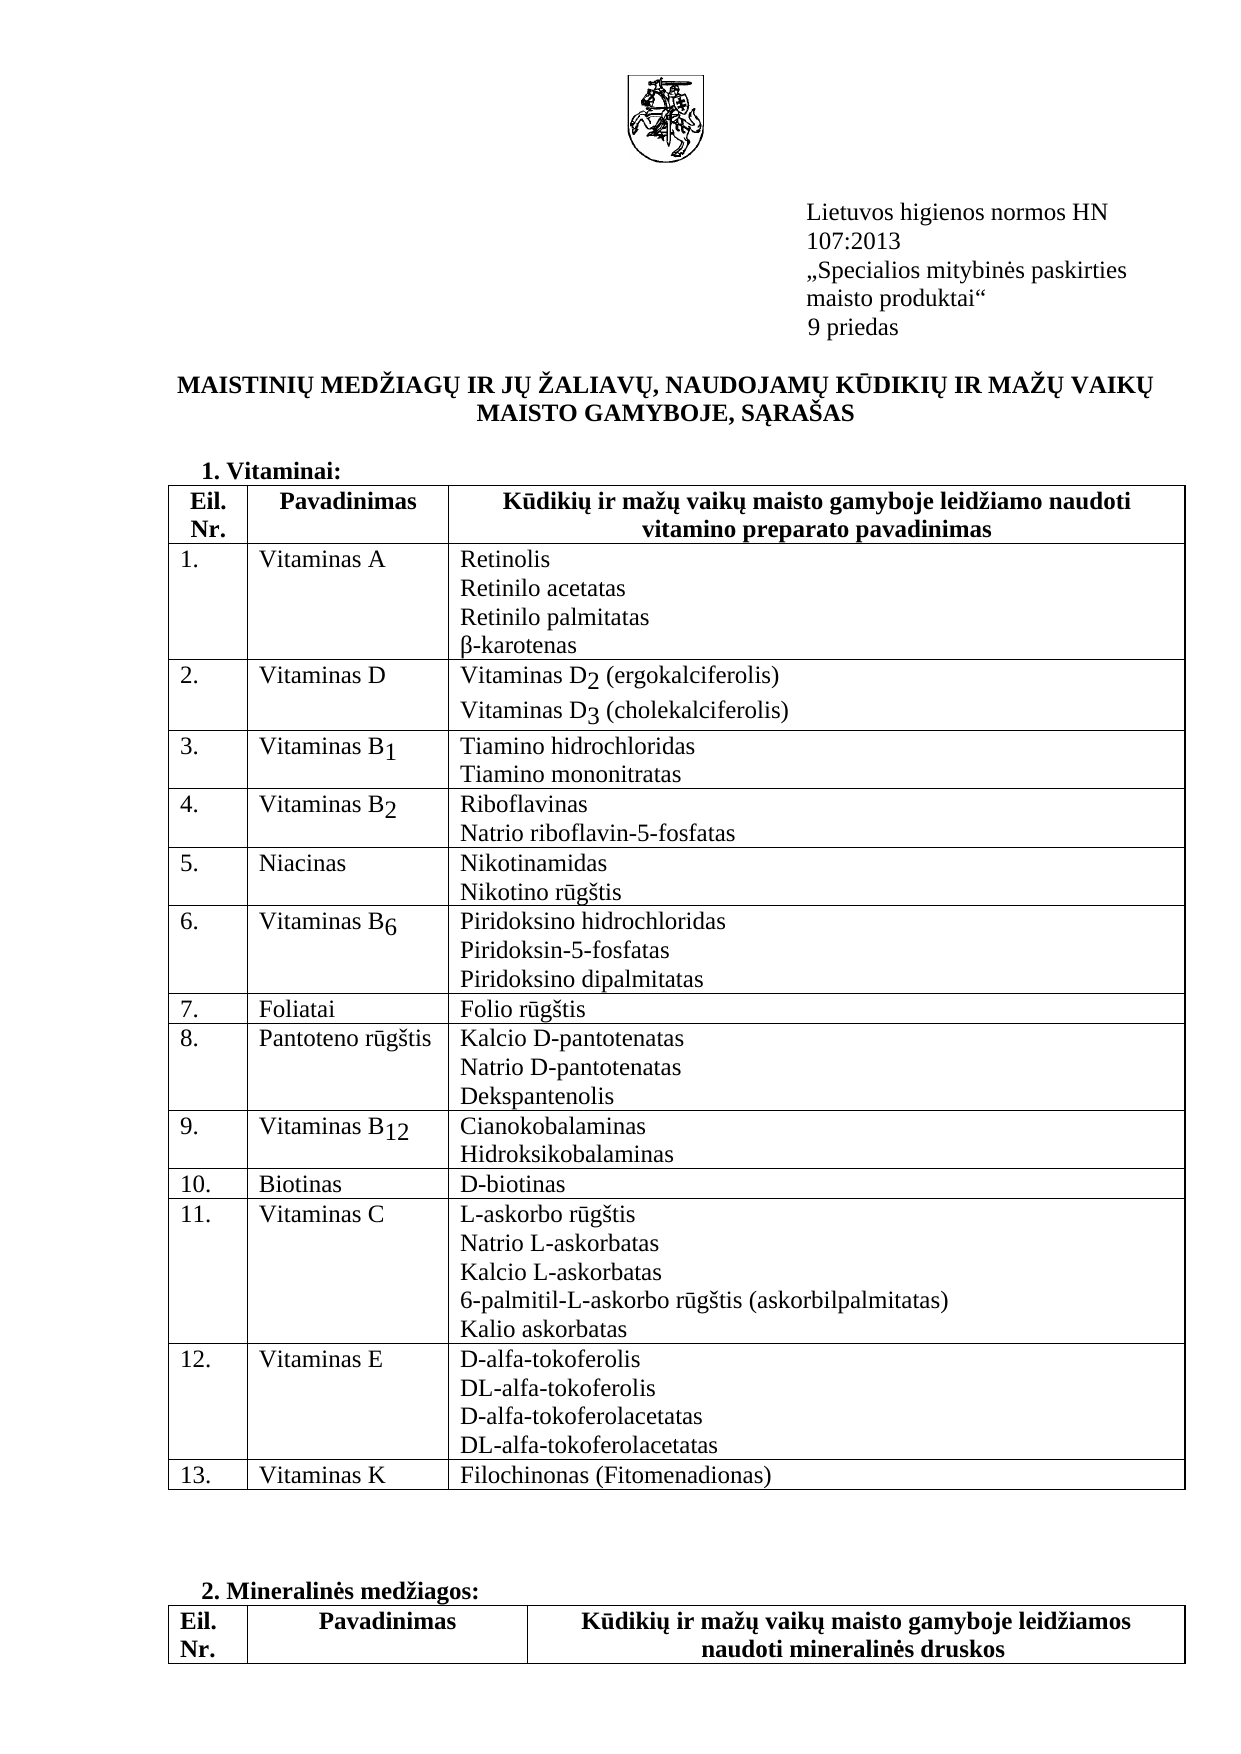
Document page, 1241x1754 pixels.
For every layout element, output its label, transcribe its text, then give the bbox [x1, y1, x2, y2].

table_header Eil. Nr. [169, 486, 247, 543]
table_cell Riboflavinas Natrio riboflavin-5-fosfatas [449, 789, 1184, 847]
table_cell 3. [169, 731, 247, 788]
table_cell 11. [169, 1199, 247, 1343]
table_cell D-alfa-tokoferolis DL-alfa-tokoferolis D-alfa-tokoferolacetatas DL-alfa-tokoferolacetatas [449, 1344, 1184, 1459]
text MAISTINIŲ MEDŽIAGŲ IR JŲ ŽALIAVŲ, NAUDOJAMŲ KŪDIKIŲ IR MAŽŲ VAIKŲ MAISTO GAMYBOJE, SĄRAŠAS [169, 370, 1162, 427]
table_cell 9. [169, 1111, 247, 1168]
text 2. Mineralinės medžiagos: [169, 1576, 1162, 1605]
table_header Eil. Nr. [169, 1606, 247, 1663]
table_cell 6. [169, 906, 247, 993]
table_cell 7. [169, 994, 247, 1022]
table_cell Folio rūgštis [449, 994, 1184, 1022]
table_cell Vitaminas B2 [248, 789, 448, 847]
text Lietuvos higienos normos HN 107:2013 [806, 197, 1162, 255]
table_cell Biotinas [248, 1169, 448, 1198]
table_cell Cianokobalaminas Hidroksikobalaminas [449, 1111, 1184, 1168]
table_cell D-biotinas [449, 1169, 1184, 1198]
table_header Kūdikių ir mažų vaikų maisto gamyboje leidžiamo naudoti vitamino preparato pavadinimas [449, 486, 1184, 543]
table_cell Kalcio D-pantotenatas Natrio D-pantotenatas Dekspantenolis [449, 1024, 1184, 1110]
table_header Pavadinimas [248, 1606, 527, 1663]
table_cell Nikotinamidas Nikotino rūgštis [449, 848, 1184, 905]
table_cell Retinolis Retinilo acetatas Retinilo palmitatas β-karotenas [449, 544, 1184, 659]
table_cell Filochinonas (Fitomenadionas) [449, 1460, 1184, 1489]
table_cell 13. [169, 1460, 247, 1489]
text 1. Vitaminai: [169, 456, 1162, 485]
table_cell 5. [169, 848, 247, 905]
table_header Pavadinimas [248, 486, 448, 543]
table_header Kūdikių ir mažų vaikų maisto gamyboje leidžiamos naudoti mineralinės druskos [528, 1606, 1184, 1663]
table_cell Vitaminas D [248, 660, 448, 730]
text 9 priedas [789, 312, 1162, 341]
table_cell Vitaminas K [248, 1460, 448, 1489]
table_cell Vitaminas E [248, 1344, 448, 1459]
table_cell Foliatai [248, 994, 448, 1022]
table_cell Vitaminas B6 [248, 906, 448, 993]
table_cell Tiamino hidrochloridas Tiamino mononitratas [449, 731, 1184, 788]
table_cell 1. [169, 544, 247, 659]
table_cell 10. [169, 1169, 247, 1198]
table_cell 8. [169, 1024, 247, 1110]
table_cell Niacinas [248, 848, 448, 905]
table_cell Vitaminas A [248, 544, 448, 659]
table_cell Vitaminas D2 (ergokalciferolis) Vitaminas D3 (cholekalciferolis) [449, 660, 1184, 730]
table_cell 4. [169, 789, 247, 847]
table_cell L-askorbo rūgštis Natrio L-askorbatas Kalcio L-askorbatas 6-palmitil-L-askorbo rūgštis (askorbilpalmitatas) Kalio askorbatas [449, 1199, 1184, 1343]
table_cell Vitaminas B1 [248, 731, 448, 788]
table_cell Vitaminas B12 [248, 1111, 448, 1168]
table_cell Vitaminas C [248, 1199, 448, 1343]
table_cell Pantoteno rūgštis [248, 1024, 448, 1110]
table_cell 2. [169, 660, 247, 730]
table_cell 12. [169, 1344, 247, 1459]
text „Specialios mitybinės paskirties maisto produktai“ [806, 255, 1162, 312]
table_cell Piridoksino hidrochloridas Piridoksin-5-fosfatas Piridoksino dipalmitatas [449, 906, 1184, 993]
